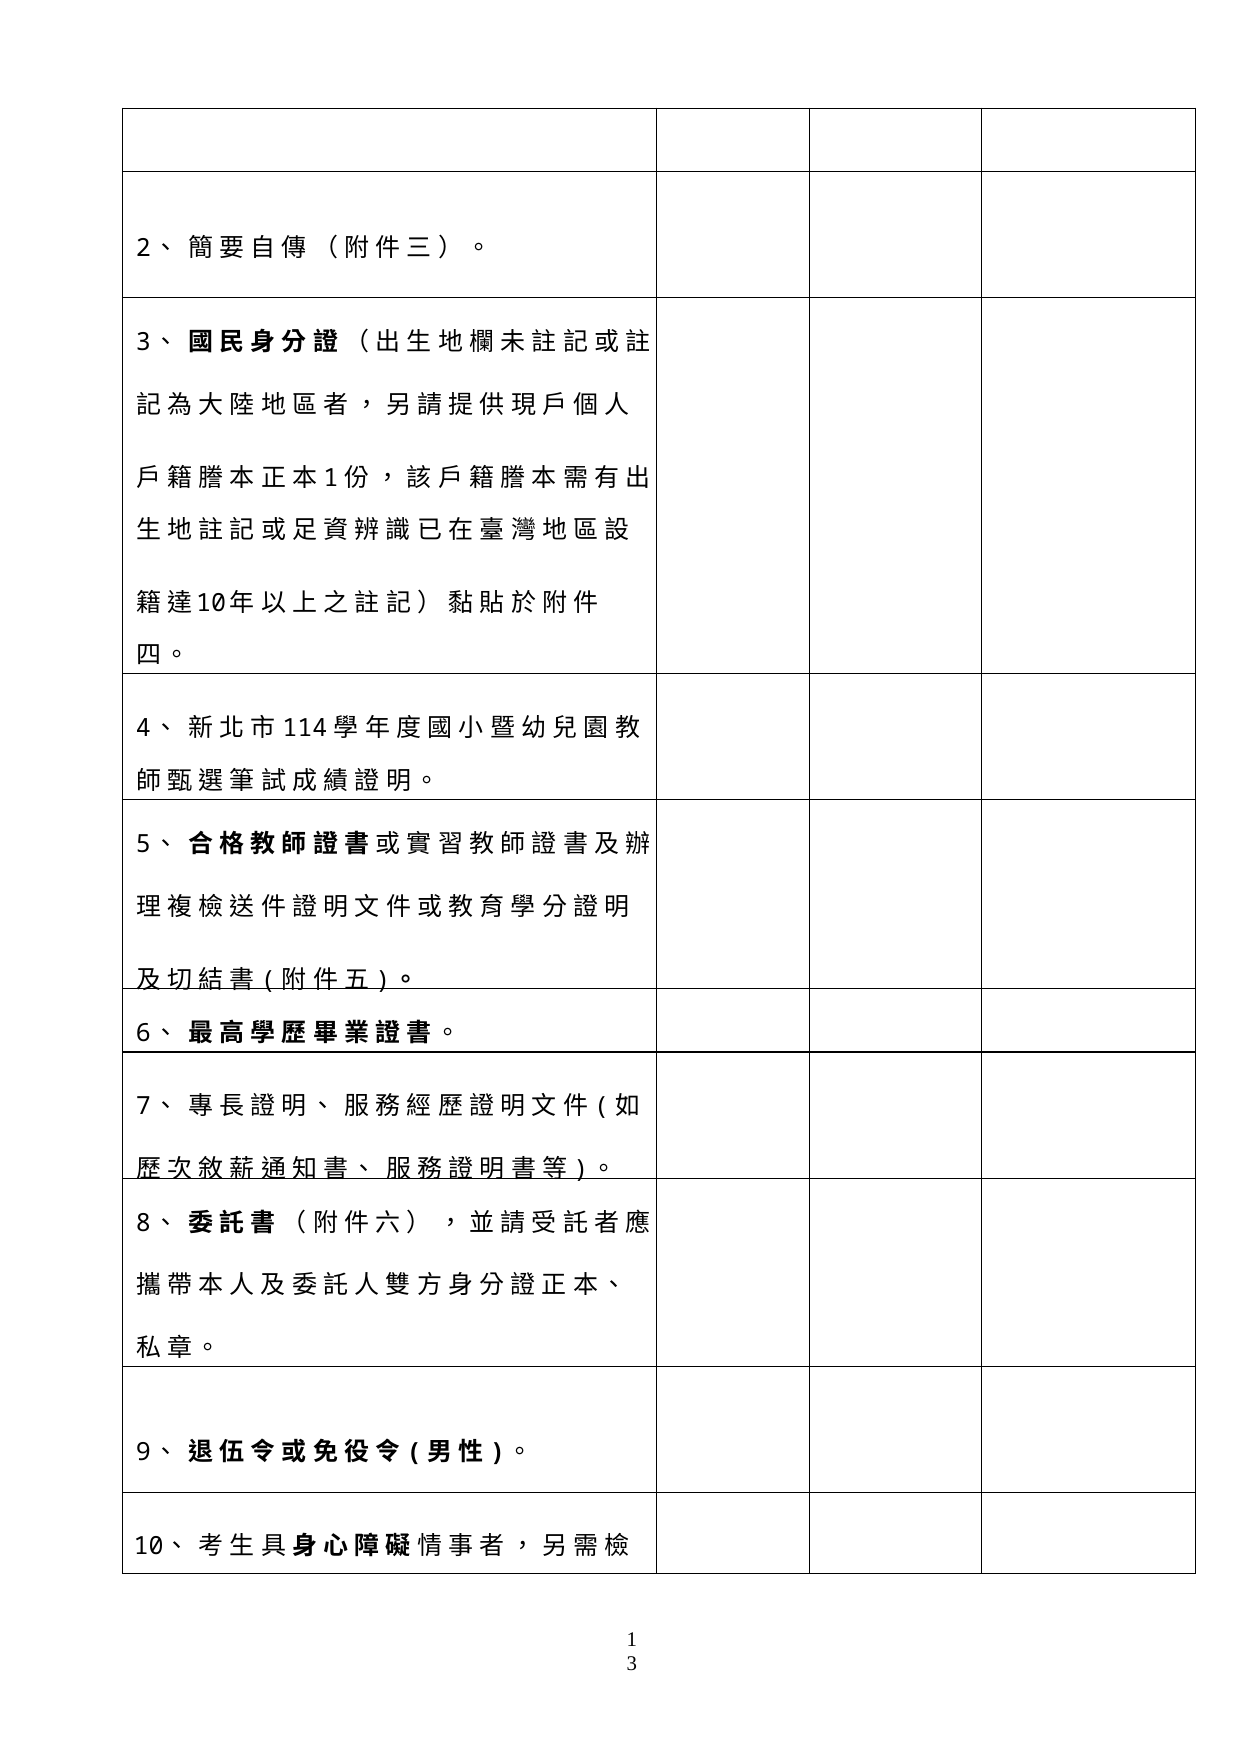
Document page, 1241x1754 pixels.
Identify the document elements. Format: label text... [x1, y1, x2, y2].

table_cell [982, 674, 1195, 799]
table_cell [982, 172, 1195, 297]
table_cell 6、最高學歷畢業證書。 [123, 989, 656, 1051]
table_cell [657, 674, 809, 799]
table_cell 4、新北市114學年度國小暨幼兒園教師甄選筆試成績證明。 [123, 674, 656, 799]
table_cell [810, 298, 981, 673]
table_cell [982, 1179, 1195, 1366]
table_cell [657, 1053, 809, 1177]
table_cell [982, 109, 1195, 171]
table_cell [982, 1493, 1195, 1573]
table_cell [810, 1053, 981, 1177]
table_cell 8、委託書（附件六），並請受託者應攜帶本人及委託人雙方身分證正本、私章。 [123, 1179, 656, 1366]
table_cell [982, 800, 1195, 988]
table_cell [657, 1367, 809, 1492]
table_cell 10、考生具身心障礙情事者，另需檢 [123, 1493, 656, 1573]
table_cell [810, 674, 981, 799]
table_cell [810, 1493, 981, 1573]
table_cell [657, 172, 809, 297]
table_cell [810, 109, 981, 171]
table_cell [810, 989, 981, 1051]
table_cell [123, 109, 656, 171]
table_cell [657, 1493, 809, 1573]
table_cell 2、簡要自傳（附件三）。 [123, 172, 656, 297]
table_cell [657, 109, 809, 171]
table_cell [810, 1179, 981, 1366]
table_cell [982, 1367, 1195, 1492]
table_cell [810, 800, 981, 988]
table_cell [982, 298, 1195, 673]
table_cell [982, 989, 1195, 1051]
table_cell 9、退伍令或免役令(男性)。 [123, 1367, 656, 1492]
table_cell [810, 1367, 981, 1492]
table_cell [810, 172, 981, 297]
table_cell [657, 1179, 809, 1366]
table_cell [982, 1053, 1195, 1177]
table_cell [657, 800, 809, 988]
table_cell [657, 298, 809, 673]
table_cell 3、國民身分證（出生地欄未註記或註記為大陸地區者，另請提供現戶個人戶籍謄本正本1份，該戶籍謄本需有出生地註記或足資辨識已在臺灣地區設籍達10年以上之註記）黏貼於附件四。 [123, 298, 656, 673]
table_cell 5、合格教師證書或實習教師證書及辦理複檢送件證明文件或教育學分證明及切結書(附件五)。 [123, 800, 656, 988]
table_cell [657, 989, 809, 1051]
table_cell 7、專長證明、服務經歷證明文件(如歷次敘薪通知書、服務證明書等)。 [123, 1053, 656, 1177]
